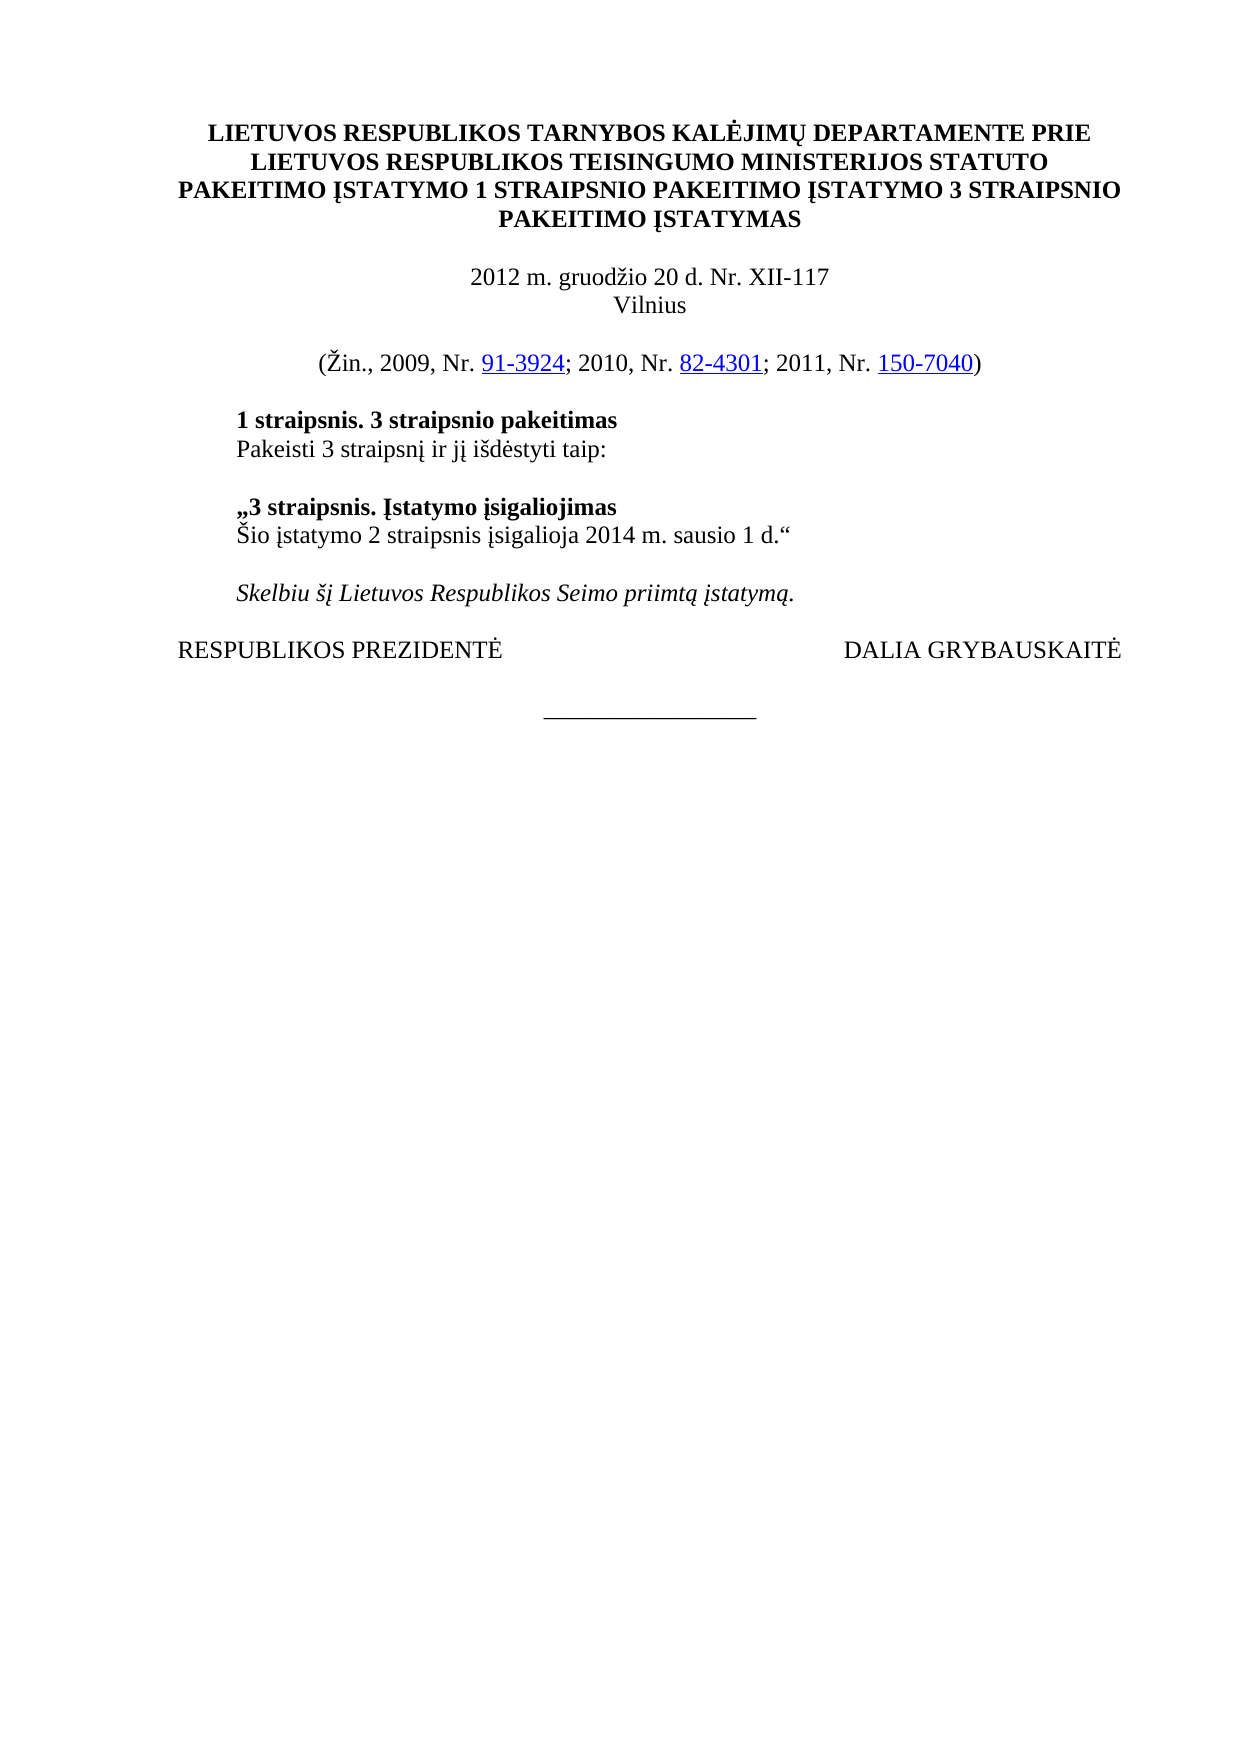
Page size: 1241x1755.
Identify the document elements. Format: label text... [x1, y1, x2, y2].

text LIETUVOS RESPUBLIKOS TARNYBOS KALĖJIMŲ DEPARTAMENTE PRIE LIETUVOS RESPUBLIKOS TEISINGUMO MINISTERIJOS STATUTO PAKEITIMO ĮSTATYMO 1 STRAIPSNIO PAKEITIMO ĮSTATYMO 3 STRAIPSNIO PAKEITIMO ĮSTATYMAS [177, 118, 1122, 233]
text 2012 m. gruodžio 20 d. Nr. XII-117 [177, 262, 1122, 291]
text Šio įstatymo 2 straipsnis įsigalioja 2014 m. sausio 1 d.“ [177, 521, 1122, 549]
text RESPUBLIKOS PREZIDENTĖ DALIA GRYBAUSKAITĖ [177, 636, 1122, 664]
text „3 straipsnis. Įstatymo įsigaliojimas [177, 492, 1122, 521]
text Vilnius [177, 291, 1122, 319]
text Skelbiu šį Lietuvos Respublikos Seimo priimtą įstatymą. [177, 578, 1122, 607]
text (Žin., 2009, Nr. 91-3924; 2010, Nr. 82-4301; 2011, Nr. 150-7040) [177, 348, 1122, 377]
text 1 straipsnis. 3 straipsnio pakeitimas [177, 406, 1122, 434]
text _________________ [177, 693, 1122, 722]
text Pakeisti 3 straipsnį ir jį išdėstyti taip: [177, 434, 1122, 463]
